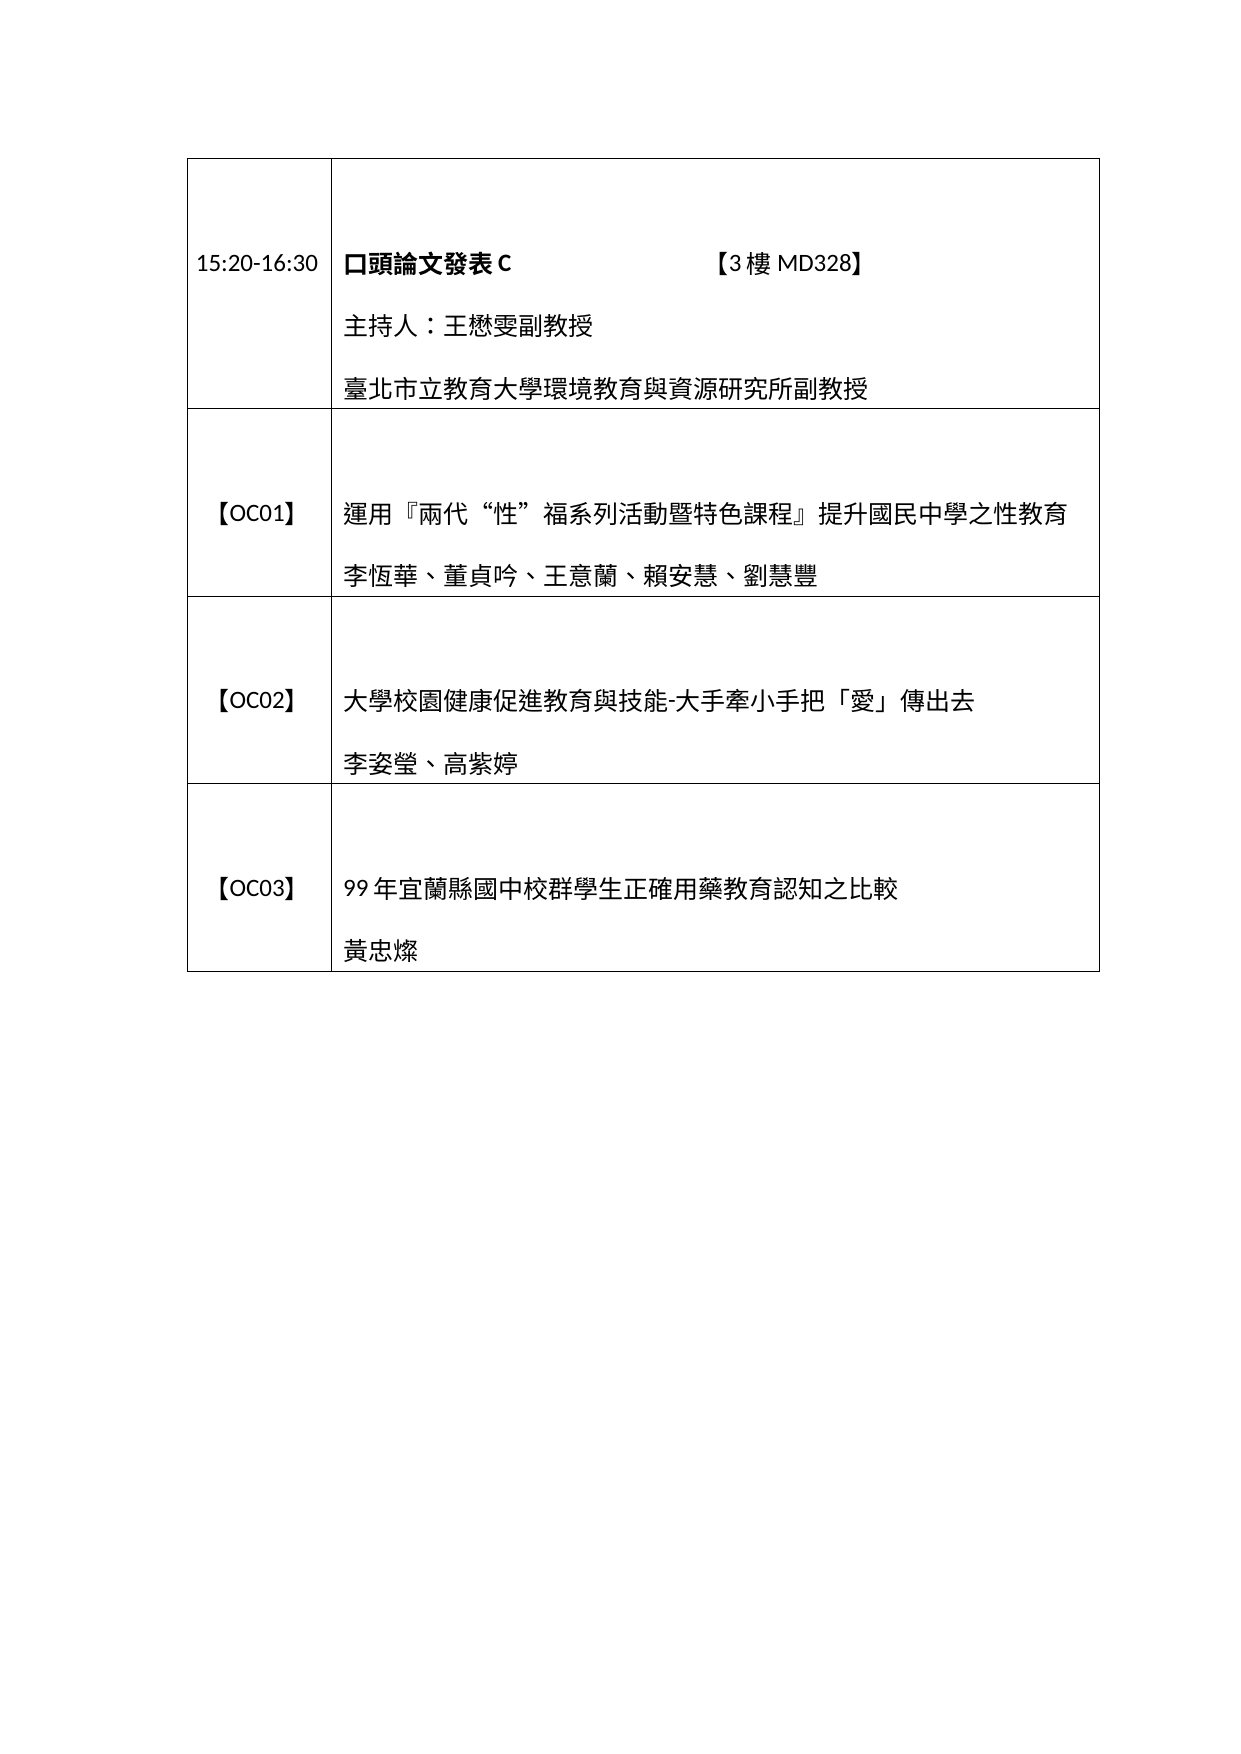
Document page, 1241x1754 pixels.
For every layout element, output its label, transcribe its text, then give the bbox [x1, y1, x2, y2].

table_cell 15:20-16:30 [188, 159, 331, 408]
table_cell 【OC01】 [188, 409, 331, 596]
table_cell 運用『兩代“性”福系列活動暨特色課程』提升國民中學之性教育 李恆華、董貞吟、王意蘭、賴安慧、劉慧豐 [332, 409, 1099, 596]
table_cell 【OC03】 [188, 784, 331, 971]
table_cell 口頭論文發表C 【3樓 MD328】 主持人：王懋雯副教授 臺北市立教育大學環境教育與資源研究所副教授 [332, 159, 1099, 408]
table_cell 【OC02】 [188, 597, 331, 783]
table_cell 99年宜蘭縣國中校群學生正確用藥教育認知之比較 黃忠燦 [332, 784, 1099, 971]
table_cell 大學校園健康促進教育與技能-大手牽小手把「愛」傳出去 李姿瑩、高紫婷 [332, 597, 1099, 783]
